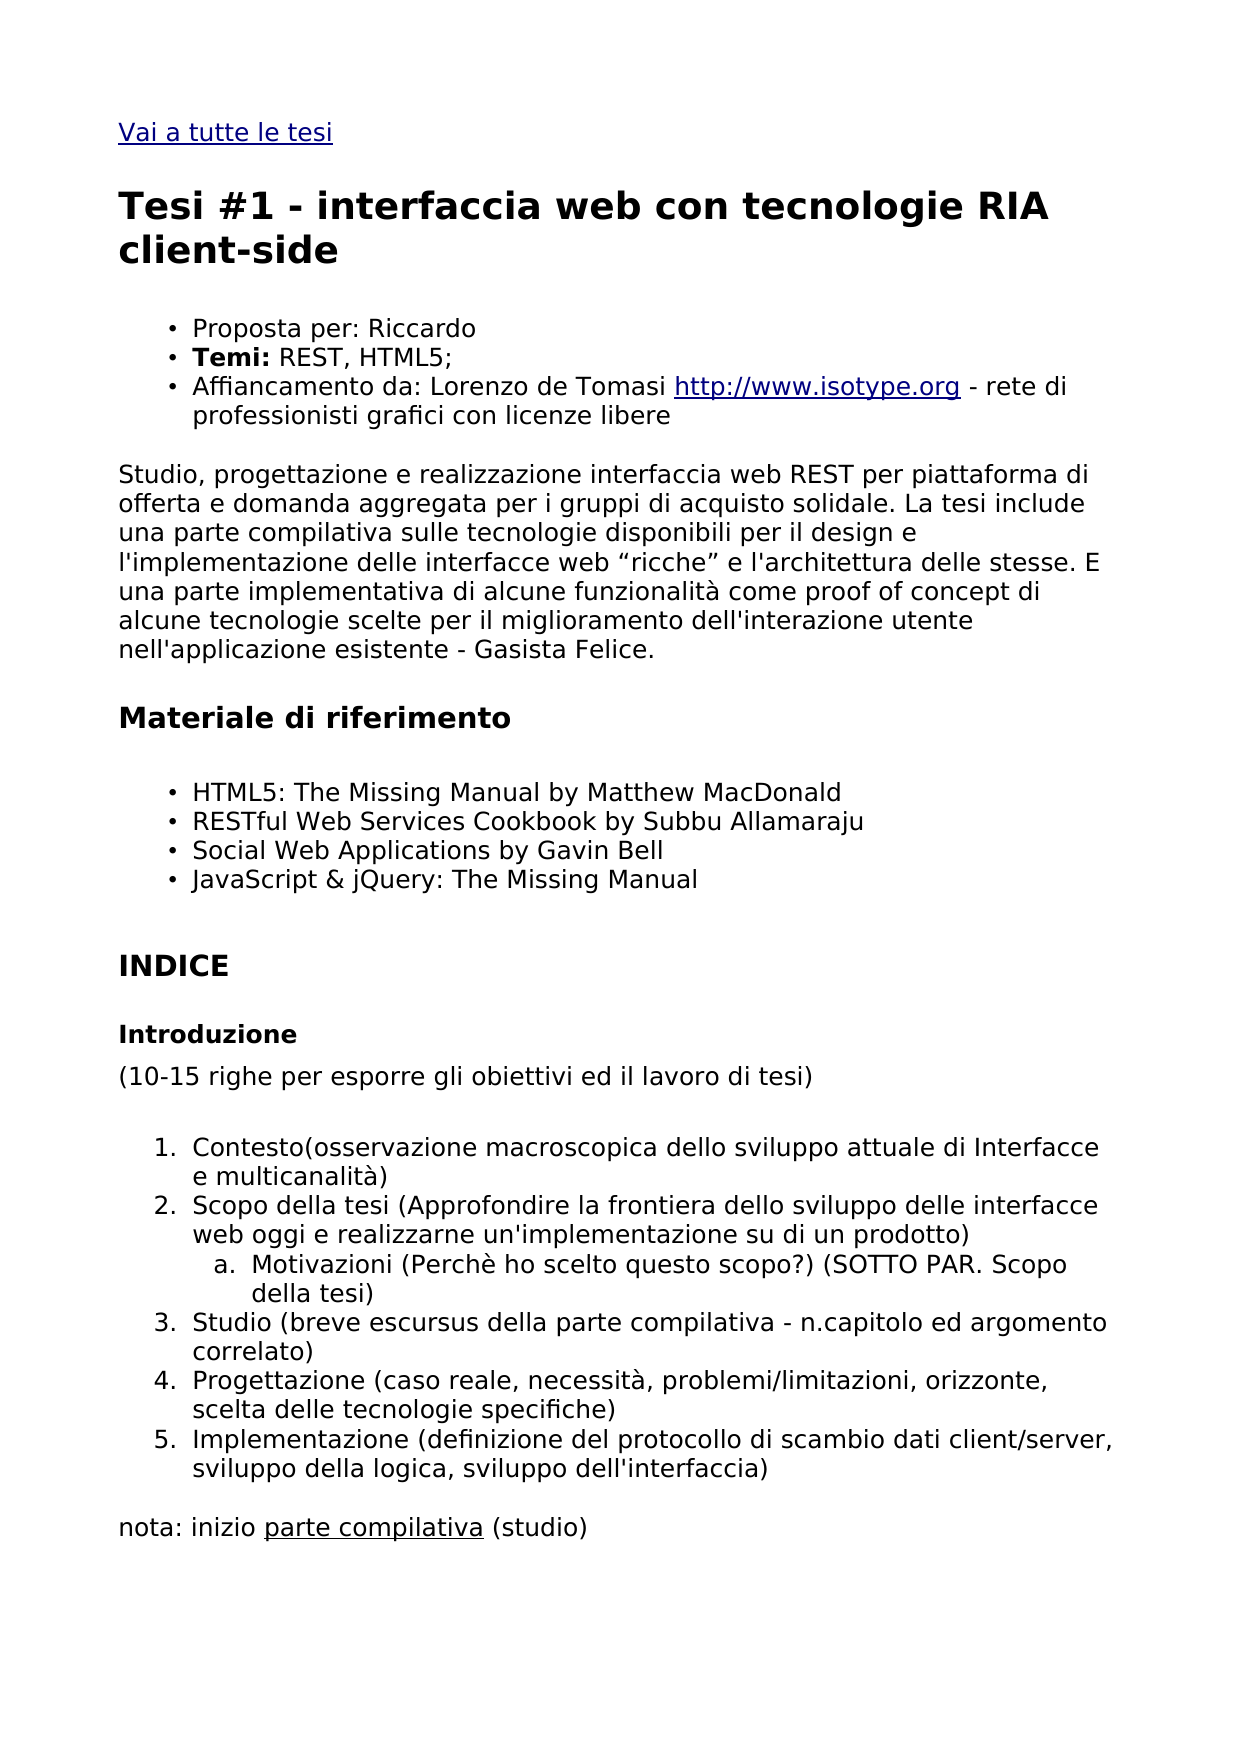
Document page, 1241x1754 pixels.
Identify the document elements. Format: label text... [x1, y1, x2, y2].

list Proposta per: Riccardo [177, 314, 1122, 343]
list Affiancamento da: Lorenzo de Tomasi http://www.isotype.org - rete di professionisti grafici con licenze libere [177, 372, 1122, 431]
subtitle Tesi #1 - interfaccia web con tecnologie RIA client-side [118, 185, 1122, 272]
list HTML5: The Missing Manual by Matthew MacDonald [177, 778, 1122, 807]
list RESTful Web Services Cookbook by Subbu Allamaraju [177, 807, 1122, 836]
list Temi: REST, HTML5; [177, 343, 1122, 372]
text Vai a tutte le tesi [118, 118, 1122, 147]
subtitle INDICE [118, 949, 1122, 983]
subtitle Introduzione [118, 1020, 1122, 1049]
list Progettazione (caso reale, necessità, problemi/limitazioni, orizzonte, scelta delle tecnologie specifiche) [177, 1367, 1122, 1425]
list JavaScript & jQuery: The Missing Manual [177, 865, 1122, 894]
list Studio (breve escursus della parte compilativa - n.capitolo ed argomento correlato) [177, 1308, 1122, 1367]
list Motivazioni (Perchè ho scelto questo scopo?) (SOTTO PAR. Scopo della tesi) [236, 1250, 1122, 1308]
text Studio, progettazione e realizzazione interfaccia web REST per piattaforma di offerta e domanda aggregata per i gruppi di acquisto solidale. La tesi include una parte compilativa sulle tecnologie disponibili per il design e l'implementazione delle interfacce web “ricche” e l'architettura delle stesse. E una parte implementativa di alcune funzionalità come proof of concept di alcune tecnologie scelte per il miglioramento dell'interazione utente nell'applicazione esistente - Gasista Felice. [118, 460, 1122, 664]
subtitle Materiale di riferimento [118, 702, 1122, 736]
list Contesto(osservazione macroscopica dello sviluppo attuale di Interfacce e multicanalità) [177, 1133, 1122, 1192]
text (10-15 righe per esporre gli obiettivi ed il lavoro di tesi) [118, 1062, 1122, 1091]
list Scopo della tesi (Approfondire la frontiera dello sviluppo delle interfacce web oggi e realizzarne un'implementazione su di un prodotto) [177, 1192, 1122, 1250]
text nota: inizio parte compilativa (studio) [118, 1513, 1122, 1542]
list Implementazione (definizione del protocollo di scambio dati client/server, sviluppo della logica, sviluppo dell'interfaccia) [177, 1425, 1122, 1483]
list Social Web Applications by Gavin Bell [177, 836, 1122, 865]
